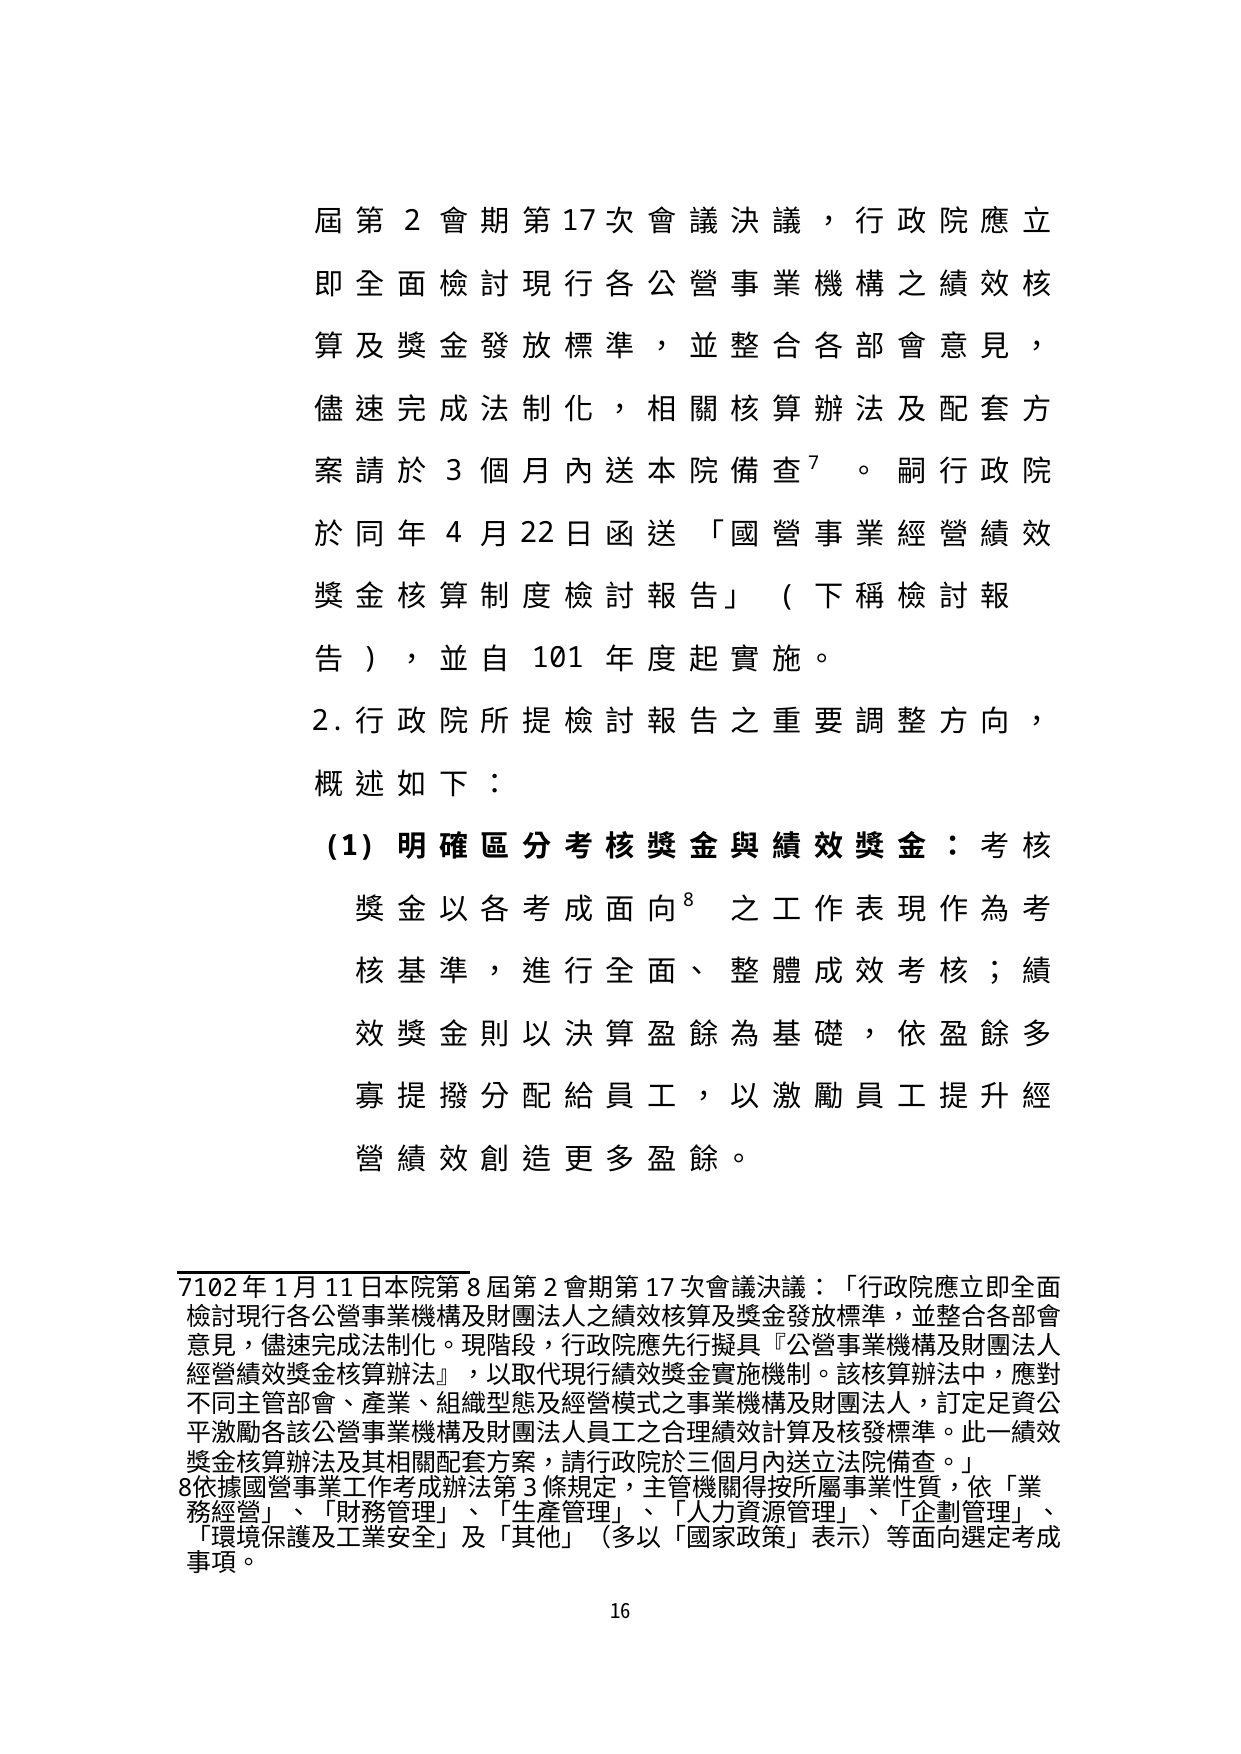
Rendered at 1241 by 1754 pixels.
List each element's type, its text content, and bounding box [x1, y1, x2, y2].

text 依據國營事業工作考成辦法第3條規定，主管機關得按所屬事業性質，依「業務經營」、「財務管理」、「生產管理」、「人力資源管理」、「企劃管理」、「環境保護及工業安全」及「其他」（多以「國家政策」表示）等面向選定考成事項。 [177, 1477, 1063, 1577]
text 2.行政院所提檢討報告之重要調整方向，概述如下： [271, 677, 1058, 802]
text (1)明確區分考核獎金與績效獎金：考核獎金以各考成面向之工作表現作為考核基準，進行全面、整體成效考核；績效獎金則以決算盈餘為基礎，依盈餘多寡提撥分配給員工，以激勵員工提升經營績效創造更多盈餘。 [301, 802, 1058, 1177]
text 屆第2會期第17次會議決議，行政院應立即全面檢討現行各公營事業機構之績效核算及獎金發放標準，並整合各部會意見，儘速完成法制化，相關核算辦法及配套方案請於3個月內送本院備查。嗣行政院於同年4月22日函送「國營事業經營績效獎金核算制度檢討報告」(下稱檢討報告)，並自101年度起實施。 [271, 177, 1058, 677]
text 102年1月11日本院第8屆第2會期第17次會議決議：「行政院應立即全面檢討現行各公營事業機構及財團法人之績效核算及獎金發放標準，並整合各部會意見，儘速完成法制化。現階段，行政院應先行擬具『公營事業機構及財團法人經營績效獎金核算辦法』，以取代現行績效獎金實施機制。該核算辦法中，應對不同主管部會、產業、組織型態及經營模式之事業機構及財團法人，訂定足資公平激勵各該公營事業機構及財團法人員工之合理績效計算及核發標準。此一績效獎金核算辦法及其相關配套方案，請行政院於三個月內送立法院備查。」 [177, 1273, 1063, 1477]
